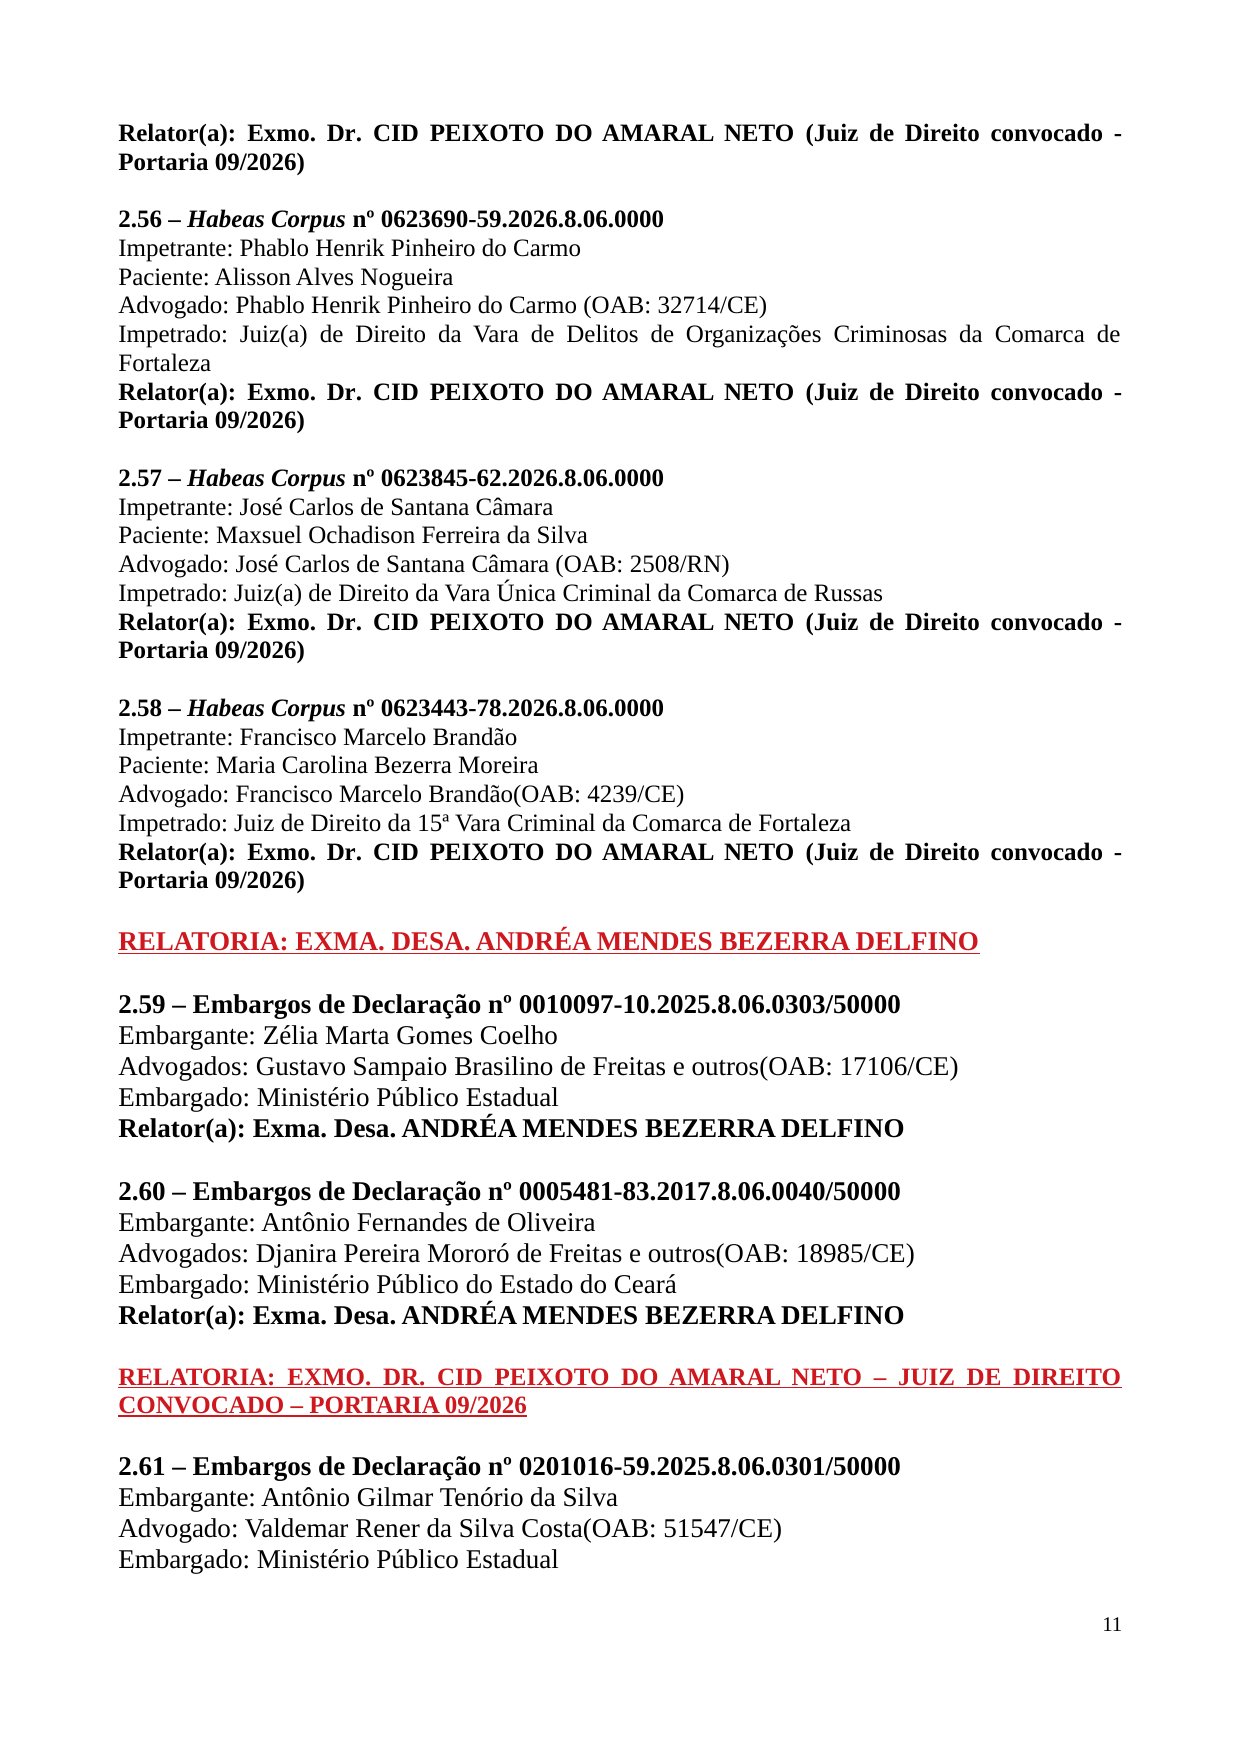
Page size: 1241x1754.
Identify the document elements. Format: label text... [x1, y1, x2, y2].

text Relator(a): Exma. Desa. ANDRÉA MENDES BEZERRA DELFINO [118, 1299, 1122, 1330]
text Embargado: Ministério Público Estadual [118, 1081, 1122, 1112]
text Embargante: Antônio Fernandes de Oliveira [118, 1206, 1122, 1237]
text Relator(a): Exmo. Dr. CID PEIXOTO DO AMARAL NETO (Juiz de Direito convocado - Portaria 09/2026) [118, 377, 1122, 434]
text Advogados: Djanira Pereira Mororó de Freitas e outros(OAB: 18985/CE) [118, 1237, 1122, 1268]
text 2.60 – Embargos de Declaração nº 0005481-83.2017.8.06.0040/50000 [118, 1175, 1122, 1206]
text RELATORIA: EXMO. DR. CID PEIXOTO DO AMARAL NETO – JUIZ DE DIREITO [118, 1362, 1122, 1387]
text Impetrado: Juiz de Direito da 15ª Vara Criminal da Comarca de Fortaleza [118, 808, 1122, 837]
text Advogado: Francisco Marcelo Brandão(OAB: 4239/CE) [118, 779, 1122, 808]
text Relator(a): Exma. Desa. ANDRÉA MENDES BEZERRA DELFINO [118, 1112, 1122, 1143]
text Relator(a): Exmo. Dr. CID PEIXOTO DO AMARAL NETO (Juiz de Direito convocado - Portaria 09/2026) [118, 837, 1122, 894]
text 2.59 – Embargos de Declaração nº 0010097-10.2025.8.06.0303/50000 [118, 988, 1122, 1019]
text CONVOCADO – PORTARIA 09/2026 [118, 1388, 1122, 1419]
text Paciente: Maxsuel Ochadison Ferreira da Silva [118, 521, 1122, 549]
text Embargante: Zélia Marta Gomes Coelho [118, 1019, 1122, 1050]
text 2.58 – Habeas Corpus nº 0623443-78.2026.8.06.0000 [118, 693, 1122, 722]
text 2.56 – Habeas Corpus nº 0623690-59.2026.8.06.0000 [118, 204, 1122, 233]
text Impetrado: Juiz(a) de Direito da Vara Única Criminal da Comarca de Russas [118, 578, 1122, 607]
text Impetrante: José Carlos de Santana Câmara [118, 492, 1122, 521]
text Paciente: Maria Carolina Bezerra Moreira [118, 751, 1122, 779]
text Relator(a): Exmo. Dr. CID PEIXOTO DO AMARAL NETO (Juiz de Direito convocado - Portaria 09/2026) [118, 607, 1122, 664]
text Impetrante: Francisco Marcelo Brandão [118, 722, 1122, 751]
text Impetrado: Juiz(a) de Direito da Vara de Delitos de Organizações Criminosas da Comarca de Fortaleza [118, 319, 1122, 377]
text 2.57 – Habeas Corpus nº 0623845-62.2026.8.06.0000 [118, 463, 1122, 492]
text Embargante: Antônio Gilmar Tenório da Silva [118, 1481, 1122, 1512]
text Advogado: Valdemar Rener da Silva Costa(OAB: 51547/CE) [118, 1512, 1122, 1544]
text RELATORIA: EXMA. DESA. ANDRÉA MENDES BEZERRA DELFINO [118, 926, 1122, 957]
text 2.61 – Embargos de Declaração nº 0201016-59.2025.8.06.0301/50000 [118, 1450, 1122, 1481]
text Embargado: Ministério Público Estadual [118, 1544, 1122, 1575]
text Advogados: Gustavo Sampaio Brasilino de Freitas e outros(OAB: 17106/CE) [118, 1050, 1122, 1081]
text Relator(a): Exmo. Dr. CID PEIXOTO DO AMARAL NETO (Juiz de Direito convocado - Portaria 09/2026) [118, 118, 1122, 176]
text Advogado: Phablo Henrik Pinheiro do Carmo (OAB: 32714/CE) [118, 291, 1122, 319]
text Advogado: José Carlos de Santana Câmara (OAB: 2508/RN) [118, 549, 1122, 578]
text Embargado: Ministério Público do Estado do Ceará [118, 1268, 1122, 1299]
text Impetrante: Phablo Henrik Pinheiro do Carmo [118, 233, 1122, 262]
text Paciente: Alisson Alves Nogueira [118, 262, 1122, 291]
